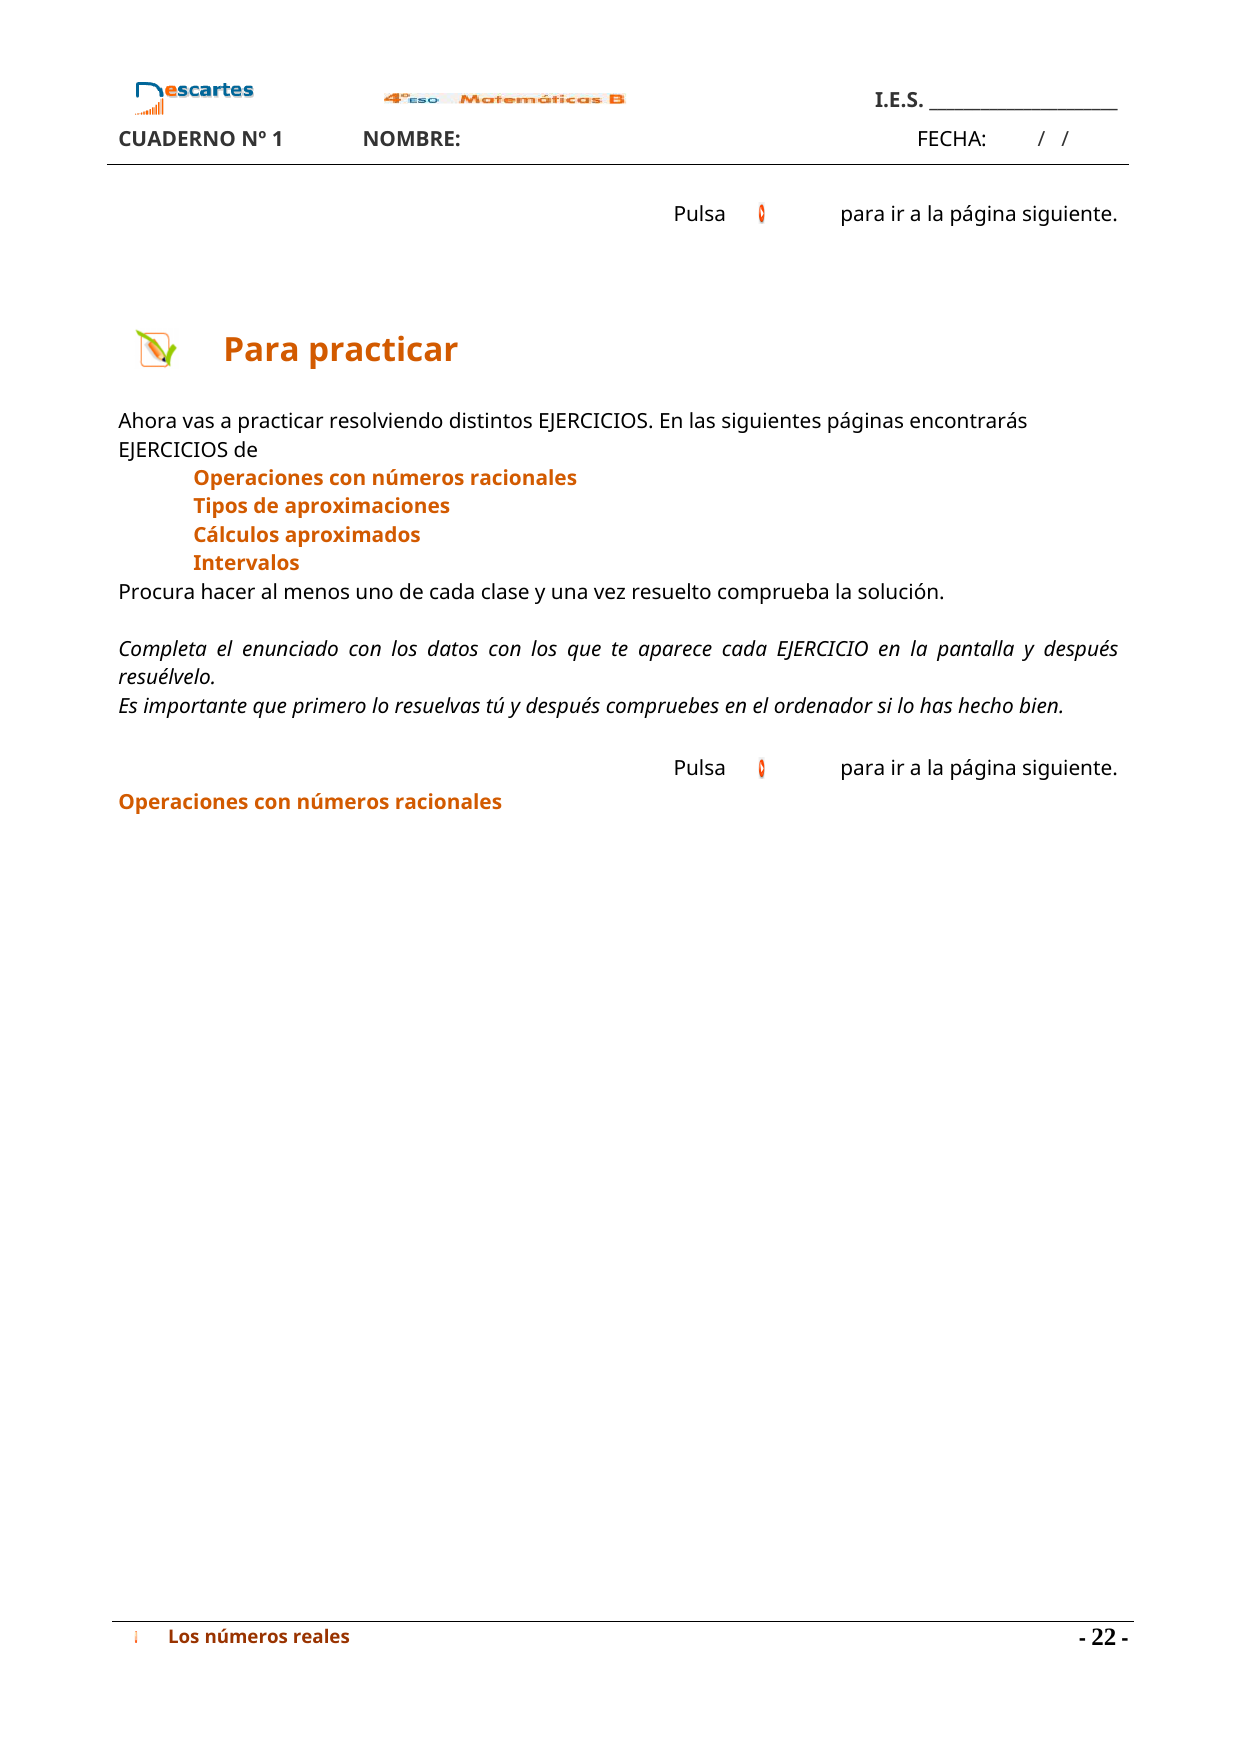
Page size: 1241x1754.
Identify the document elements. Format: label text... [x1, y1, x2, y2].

text Operaciones con números racionales [118, 787, 1122, 816]
table_header [733, 194, 794, 233]
picture [758, 757, 765, 779]
text Procura hacer al menos uno de cada clase y una vez resuelto comprueba la solución. [118, 577, 1122, 605]
table_header para ir a la página siguiente. [795, 194, 1133, 233]
text Cálculos aproximados [193, 520, 1122, 548]
table_header [107, 319, 212, 377]
text Ahora vas a practicar resolviendo distintos EJERCICIOS. En las siguientes páginas encontrarás EJERCICIOS de [118, 406, 1122, 463]
table_header Para practicar [212, 319, 1125, 377]
table_header para ir a la página siguiente. [795, 748, 1133, 787]
picture [758, 202, 765, 224]
picture [134, 328, 179, 369]
text Operaciones con números racionales [193, 463, 1122, 492]
text Tipos de aproximaciones [193, 492, 1122, 520]
text Es importante que primero lo resuelvas tú y después compruebes en el ordenador si lo has hecho bien. [118, 691, 1122, 719]
table_header Pulsa [111, 194, 733, 233]
table_header Pulsa [111, 748, 733, 787]
text Completa el enunciado con los datos con los que te aparece cada EJERCICIO en la pantalla y después resuélvelo. [118, 634, 1122, 691]
text Intervalos [193, 548, 1122, 577]
table_header [733, 748, 794, 787]
picture [384, 93, 627, 105]
picture [134, 1631, 138, 1643]
picture [134, 82, 257, 115]
